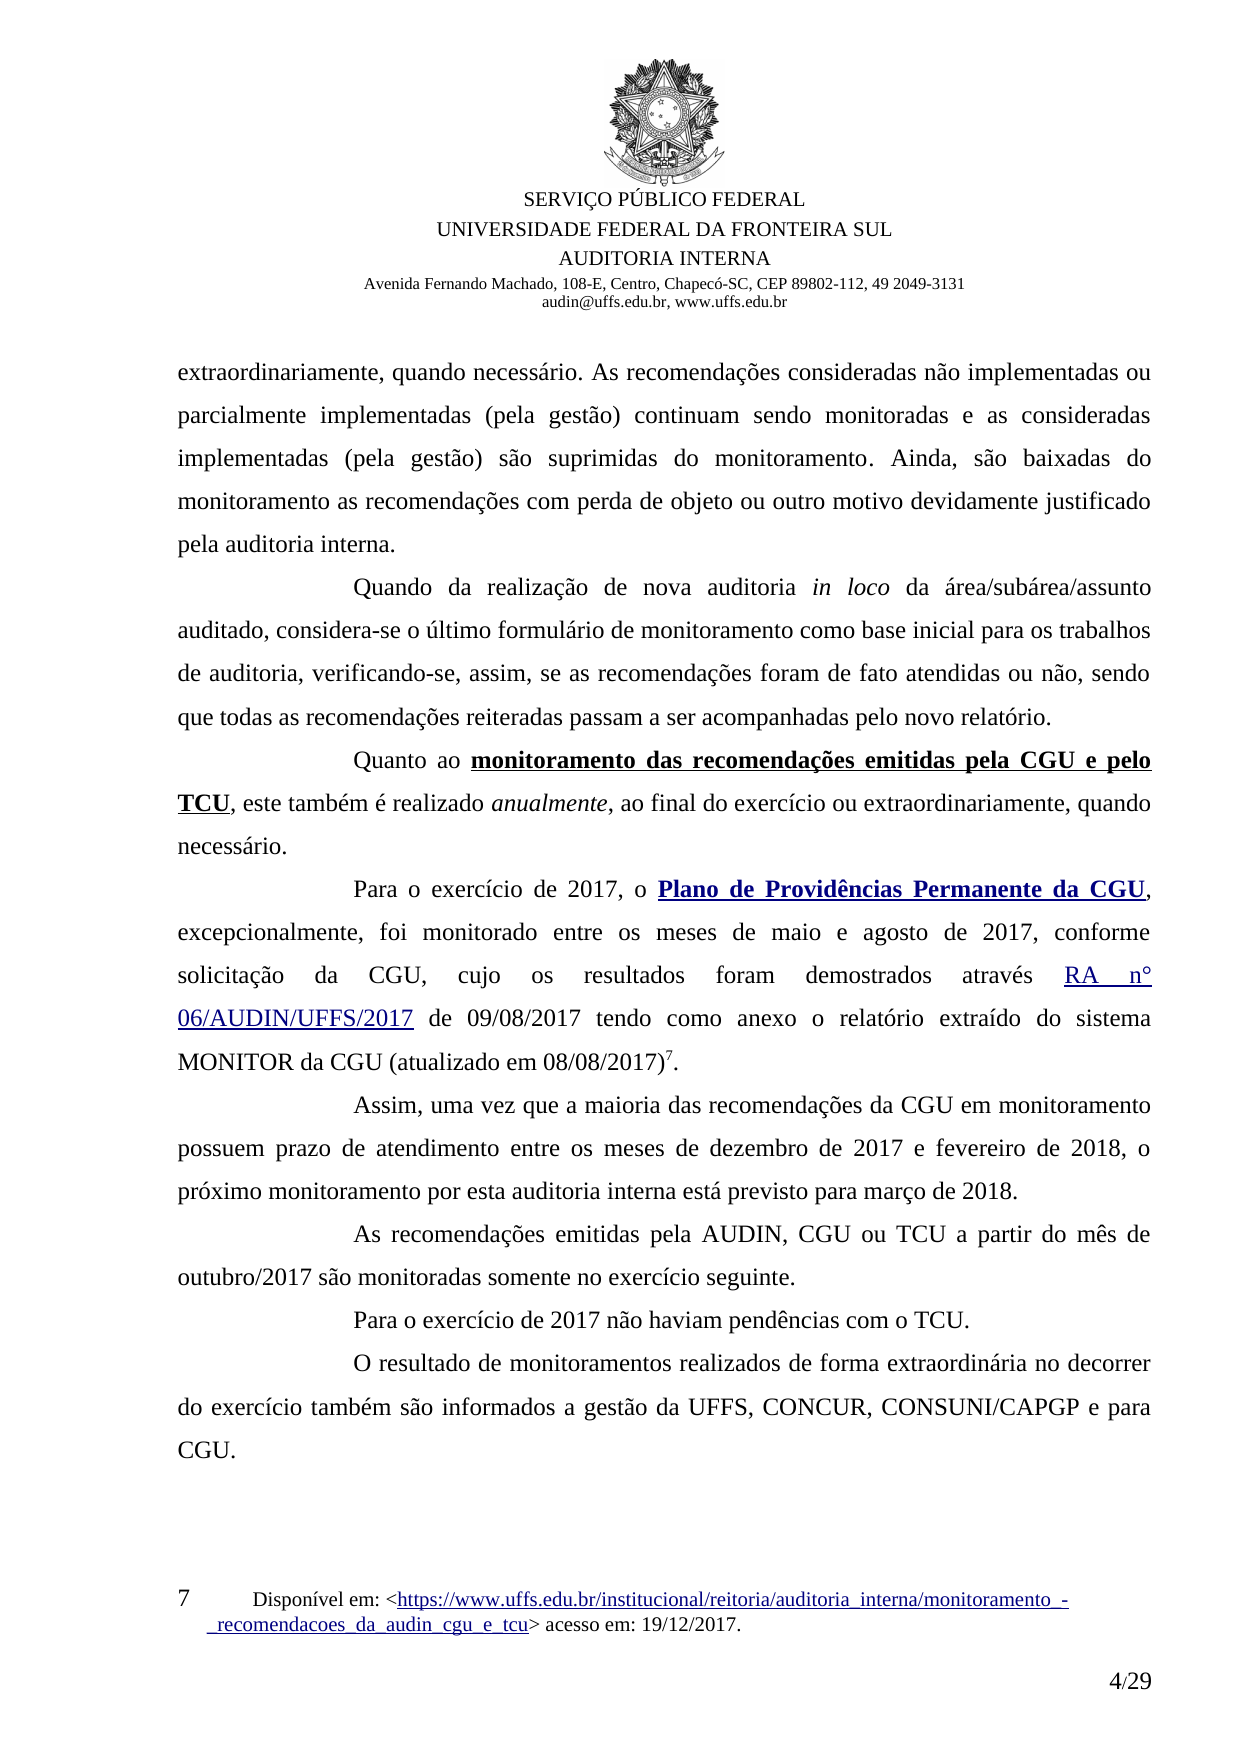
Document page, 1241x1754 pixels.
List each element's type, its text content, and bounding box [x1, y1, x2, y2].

text Para o exercício de 2017 não haviam pendências com o TCU. [177, 1305, 1152, 1334]
text Quanto ao monitoramento das recomendações emitidas pela CGU e pelo TCU, este também é realizado anualmente, ao final do exercício ou extraordinariamente, quando necessário. [177, 745, 1152, 860]
text As recomendações emitidas pela AUDIN, CGU ou TCU a partir do mês de outubro/2017 são monitoradas somente no exercício seguinte. [177, 1219, 1152, 1291]
text O resultado de monitoramentos realizados de forma extraordinária no decorrer do exercício também são informados a gestão da UFFS, CONCUR, CONSUNI/CAPGP e para CGU. [177, 1348, 1152, 1463]
text Disponível em: <https://www.uffs.edu.br/institucional/reitoria/auditoria_interna/monitoramento_-_recomendacoes_da_audin_cgu_e_tcu> acesso em: 19/12/2017. [177, 1583, 1152, 1636]
text Assim, uma vez que a maioria das recomendações da CGU em monitoramento possuem prazo de atendimento entre os meses de dezembro de 2017 e fevereiro de 2018, o próximo monitoramento por esta auditoria interna está previsto para março de 2018. [177, 1090, 1152, 1205]
text extraordinariamente, quando necessário. As recomendações consideradas não implementadas ou parcialmente implementadas (pela gestão) continuam sendo monitoradas e as consideradas implementadas (pela gestão) são suprimidas do monitoramento. Ainda, são baixadas do monitoramento as recomendações com perda de objeto ou outro motivo devidamente justificado pela auditoria interna. [177, 357, 1152, 558]
text Quando da realização de nova auditoria in loco da área/subárea/assunto auditado, considera-se o último formulário de monitoramento como base inicial para os trabalhos de auditoria, verificando-se, assim, se as recomendações foram de fato atendidas ou não, sendo que todas as recomendações reiteradas passam a ser acompanhadas pelo novo relatório. [177, 572, 1152, 730]
text Para o exercício de 2017, o Plano de Providências Permanente da CGU, excepcionalmente, foi monitorado entre os meses de maio e agosto de 2017, conforme solicitação da CGU, cujo os resultados foram demostrados através RA n° 06/AUDIN/UFFS/2017 de 09/08/2017 tendo como anexo o relatório extraído do sistema MONITOR da CGU (atualizado em 08/08/2017). [177, 874, 1152, 1075]
picture [604, 59, 725, 188]
